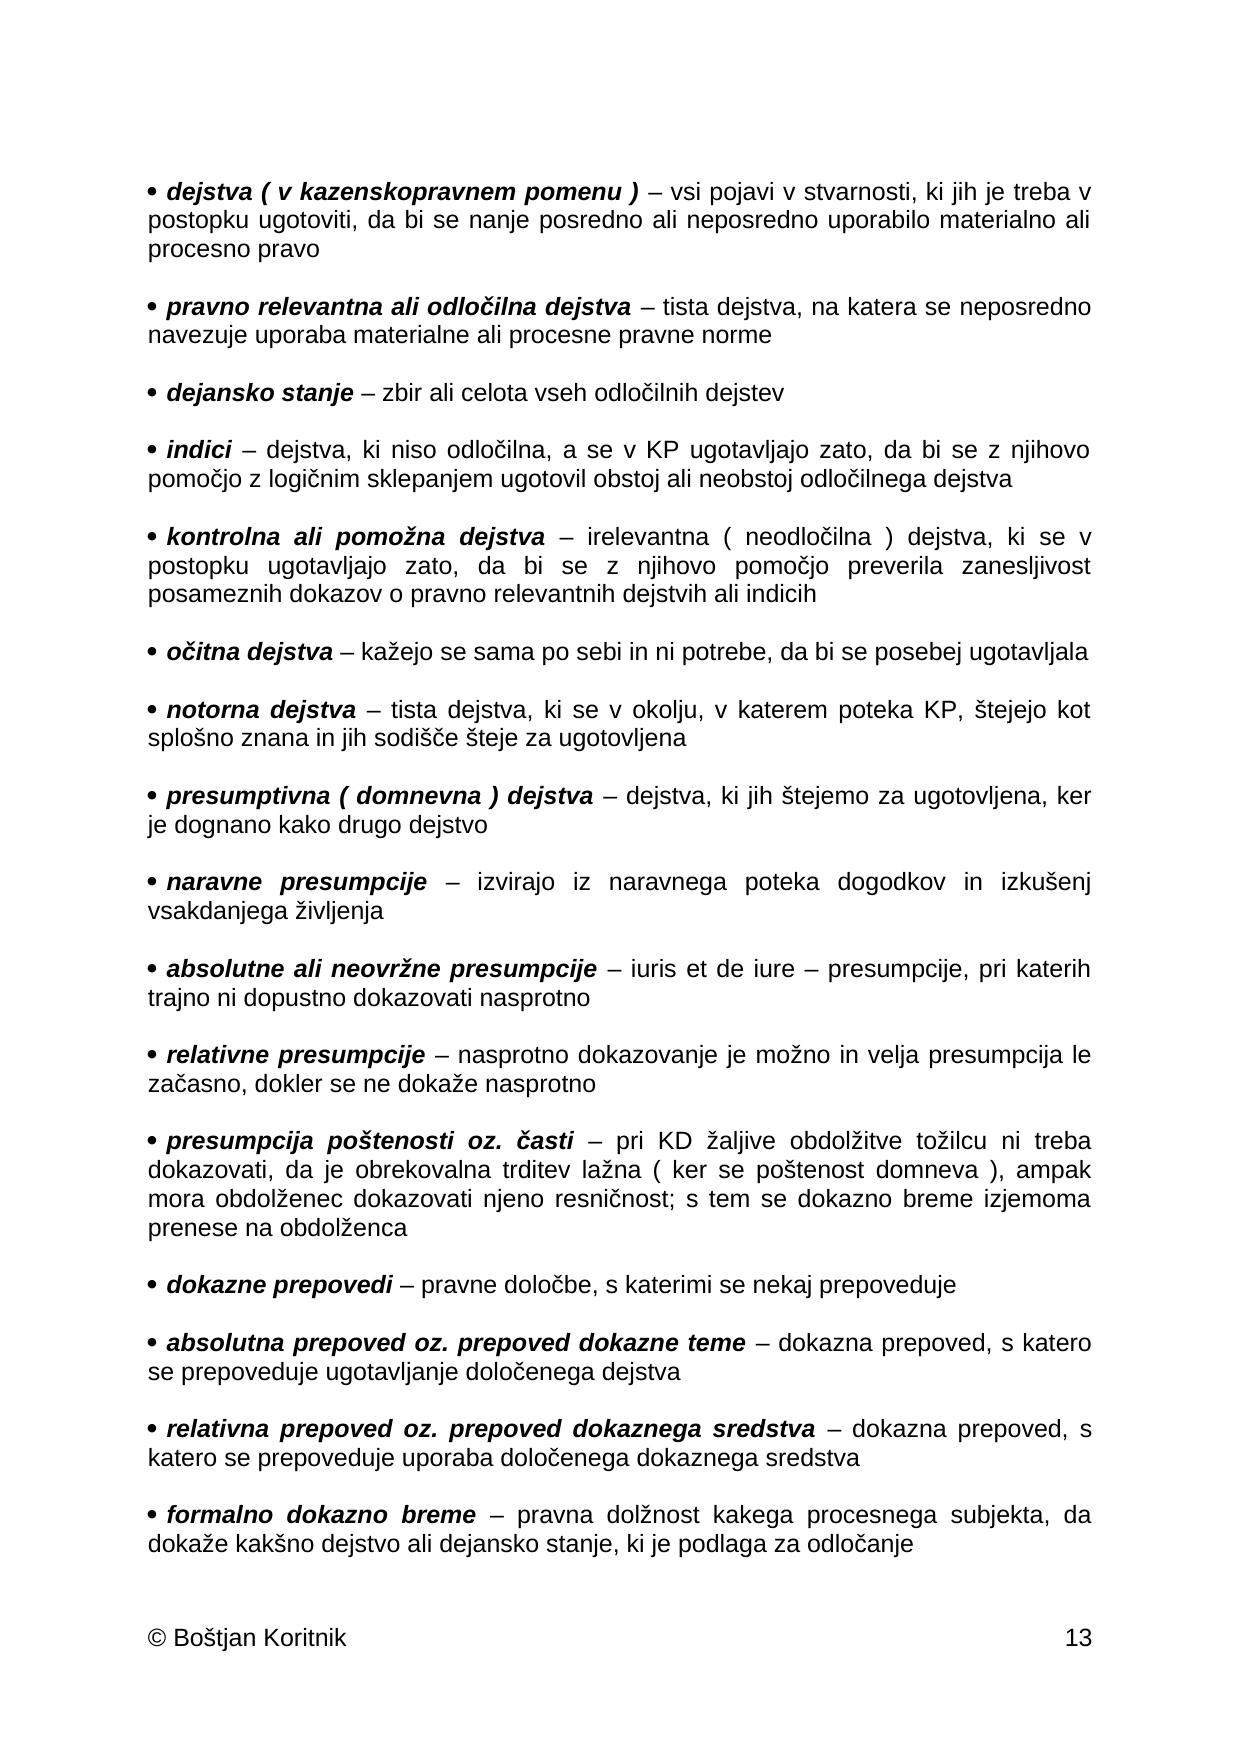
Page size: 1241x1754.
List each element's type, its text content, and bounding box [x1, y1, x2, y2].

list absolutna prepoved oz. prepoved dokazne teme – dokazna prepoved, s katero se prepoveduje ugotavljanje določenega dejstva [148, 1328, 1092, 1385]
list dokazne prepovedi – pravne določbe, s katerimi se nekaj prepoveduje [148, 1270, 1092, 1299]
list dejstva ( v kazenskopravnem pomenu ) – vsi pojavi v stvarnosti, ki jih je treba v postopku ugotoviti, da bi se nanje posredno ali neposredno uporabilo materialno ali procesno pravo [148, 176, 1092, 263]
list kontrolna ali pomožna dejstva – irelevantna ( neodločilna ) dejstva, ki se v postopku ugotavljajo zato, da bi se z njihovo pomočjo preverila zanesljivost posameznih dokazov o pravno relevantnih dejstvih ali indicih [148, 522, 1092, 608]
list naravne presumpcije – izvirajo iz naravnega poteka dogodkov in izkušenj vsakdanjega življenja [148, 867, 1092, 925]
list presumpcija poštenosti oz. časti – pri KD žaljive obdolžitve tožilcu ni treba dokazovati, da je obrekovalna trditev lažna ( ker se poštenost domneva ), ampak mora obdolženec dokazovati njeno resničnost; s tem se dokazno breme izjemoma prenese na obdolženca [148, 1126, 1092, 1241]
list relativne presumpcije – nasprotno dokazovanje je možno in velja presumpcija le začasno, dokler se ne dokaže nasprotno [148, 1040, 1092, 1098]
list absolutne ali neovržne presumpcije – iuris et de iure – presumpcije, pri katerih trajno ni dopustno dokazovati nasprotno [148, 954, 1092, 1011]
list indici – dejstva, ki niso odločilna, a se v KP ugotavljajo zato, da bi se z njihovo pomočjo z logičnim sklepanjem ugotovil obstoj ali neobstoj odločilnega dejstva [148, 436, 1092, 493]
list presumptivna ( domnevna ) dejstva – dejstva, ki jih štejemo za ugotovljena, ker je dognano kako drugo dejstvo [148, 781, 1092, 838]
list notorna dejstva – tista dejstva, ki se v okolju, v katerem poteka KP, štejejo kot splošno znana in jih sodišče šteje za ugotovljena [148, 694, 1092, 752]
list pravno relevantna ali odločilna dejstva – tista dejstva, na katera se neposredno navezuje uporaba materialne ali procesne pravne norme [148, 292, 1092, 349]
list relativna prepoved oz. prepoved dokaznega sredstva – dokazna prepoved, s katero se prepoveduje uporaba določenega dokaznega sredstva [148, 1414, 1092, 1472]
list formalno dokazno breme – pravna dolžnost kakega procesnega subjekta, da dokaže kakšno dejstvo ali dejansko stanje, ki je podlaga za odločanje [148, 1501, 1092, 1558]
list očitna dejstva – kažejo se sama po sebi in ni potrebe, da bi se posebej ugotavljala [148, 637, 1092, 666]
list dejansko stanje – zbir ali celota vseh odločilnih dejstev [148, 378, 1092, 407]
